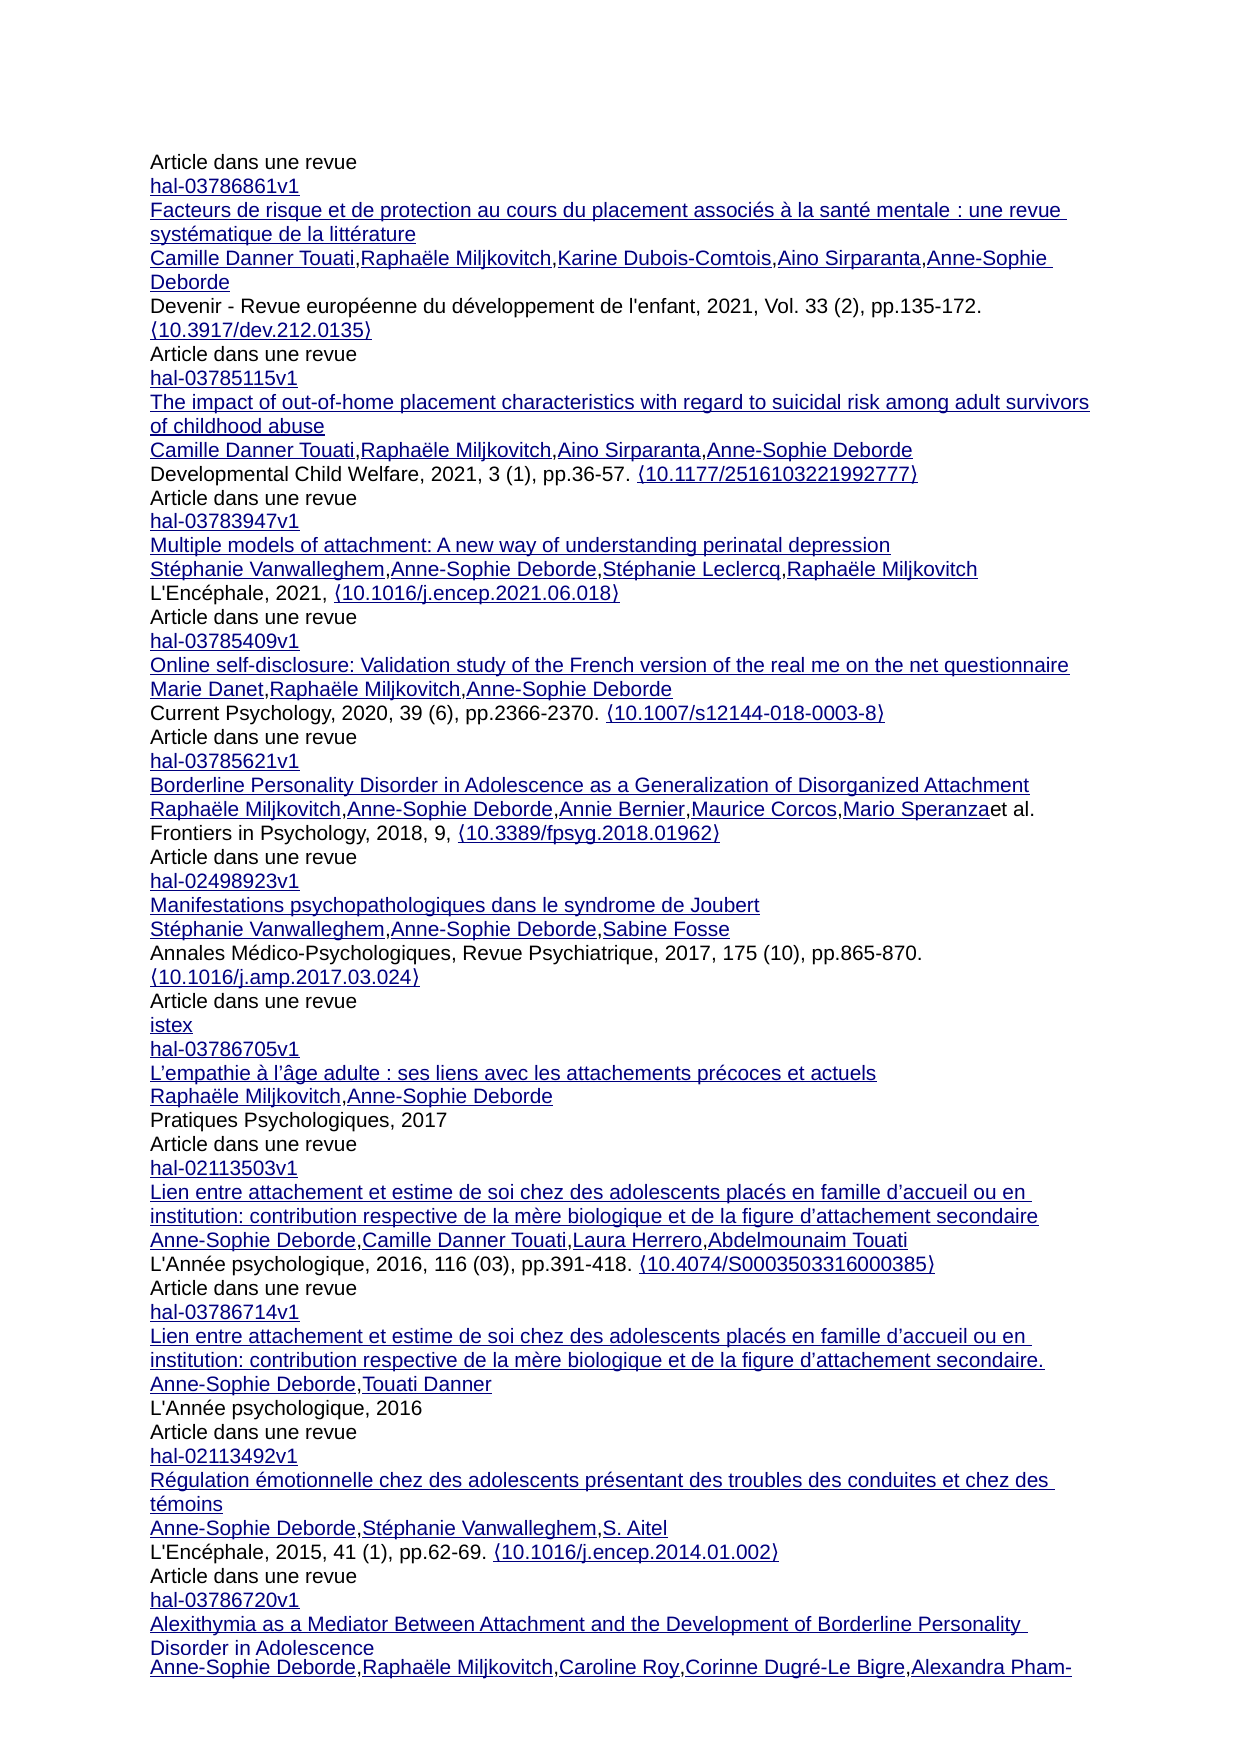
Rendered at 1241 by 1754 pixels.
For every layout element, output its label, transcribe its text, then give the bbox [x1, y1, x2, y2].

table_cell L’empathie à l’âge adulte : ses liens avec les attachements précoces et actuels Raphaële Miljkovitch,Anne-Sophie Deborde Pratiques Psychologiques, 2017 Article dans une revue hal-02113503v1 [150, 1060, 1090, 1180]
table_cell Multiple models of attachment: A new way of understanding perinatal depression Stéphanie Vanwalleghem,Anne-Sophie Deborde,Stéphanie Leclercq,Raphaële Miljkovitch L'Encéphale, 2021, ⟨10.1016/j.encep.2021.06.018⟩ Article dans une revue hal-03785409v1 [150, 533, 1090, 653]
table_cell Borderline Personality Disorder in Adolescence as a Generalization of Disorganized Attachment Raphaële Miljkovitch,Anne-Sophie Deborde,Annie Bernier,Maurice Corcos,Mario Speranzaet al. Frontiers in Psychology, 2018, 9, ⟨10.3389/fpsyg.2018.01962⟩ Article dans une revue hal-02498923v1 [150, 773, 1090, 893]
table_cell of childhood abuse Camille Danner Touati,Raphaële Miljkovitch,Aino Sirparanta,Anne-Sophie Deborde Developmental Child Welfare, 2021, 3 (1), pp.36-57. ⟨10.1177/2516103221992777⟩ Article dans une revue hal-03783947v1 [150, 412, 1090, 533]
table_cell The impact of out-of-home placement characteristics with regard to suicidal risk among adult survivors [150, 390, 1090, 411]
table_cell Facteurs de risque et de protection au cours du placement associés à la santé mentale : une revue systématique de la littérature Camille Danner Touati,Raphaële Miljkovitch,Karine Dubois-Comtois,Aino Sirparanta,Anne-Sophie Deborde Devenir - Revue européenne du développement de l'enfant, 2021, Vol. 33 (2), pp.135-172. ⟨10.3917/dev.212.0135⟩ Article dans une revue hal-03785115v1 [150, 198, 1090, 389]
table_cell Manifestations psychopathologiques dans le syndrome de Joubert Stéphanie Vanwalleghem,Anne-Sophie Deborde,Sabine Fosse Annales Médico-Psychologiques, Revue Psychiatrique, 2017, 175 (10), pp.865-870. ⟨10.1016/j.amp.2017.03.024⟩ Article dans une revue istex hal-03786705v1 [150, 893, 1090, 1060]
table_cell Article dans une revue hal-03786861v1 [150, 150, 1090, 198]
table_cell Lien entre attachement et estime de soi chez des adolescents placés en famille d’accueil ou en institution: contribution respective de la mère biologique et de la figure d’attachement secondaire. Anne-Sophie Deborde,Touati Danner L'Année psychologique, 2016 Article dans une revue hal-02113492v1 [150, 1324, 1090, 1468]
table_cell Régulation émotionnelle chez des adolescents présentant des troubles des conduites et chez des témoins Anne-Sophie Deborde,Stéphanie Vanwalleghem,S. Aitel L'Encéphale, 2015, 41 (1), pp.62-69. ⟨10.1016/j.encep.2014.01.002⟩ Article dans une revue hal-03786720v1 [150, 1468, 1090, 1611]
table_cell Online self-disclosure: Validation study of the French version of the real me on the net questionnaire Marie Danet,Raphaële Miljkovitch,Anne-Sophie Deborde Current Psychology, 2020, 39 (6), pp.2366-2370. ⟨10.1007/s12144-018-0003-8⟩ Article dans une revue hal-03785621v1 [150, 653, 1090, 773]
table_cell Alexithymia as a Mediator Between Attachment and the Development of Borderline Personality Disorder in Adolescence Anne-Sophie Deborde,Raphaële Miljkovitch,Caroline Roy,Corinne Dugré-Le Bigre,Alexandra Pham- [150, 1611, 1090, 1679]
table_cell Lien entre attachement et estime de soi chez des adolescents placés en famille d’accueil ou en institution: contribution respective de la mère biologique et de la figure d’attachement secondaire Anne-Sophie Deborde,Camille Danner Touati,Laura Herrero,Abdelmounaim Touati L'Année psychologique, 2016, 116 (03), pp.391-418. ⟨10.4074/S0003503316000385⟩ Article dans une revue hal-03786714v1 [150, 1180, 1090, 1324]
